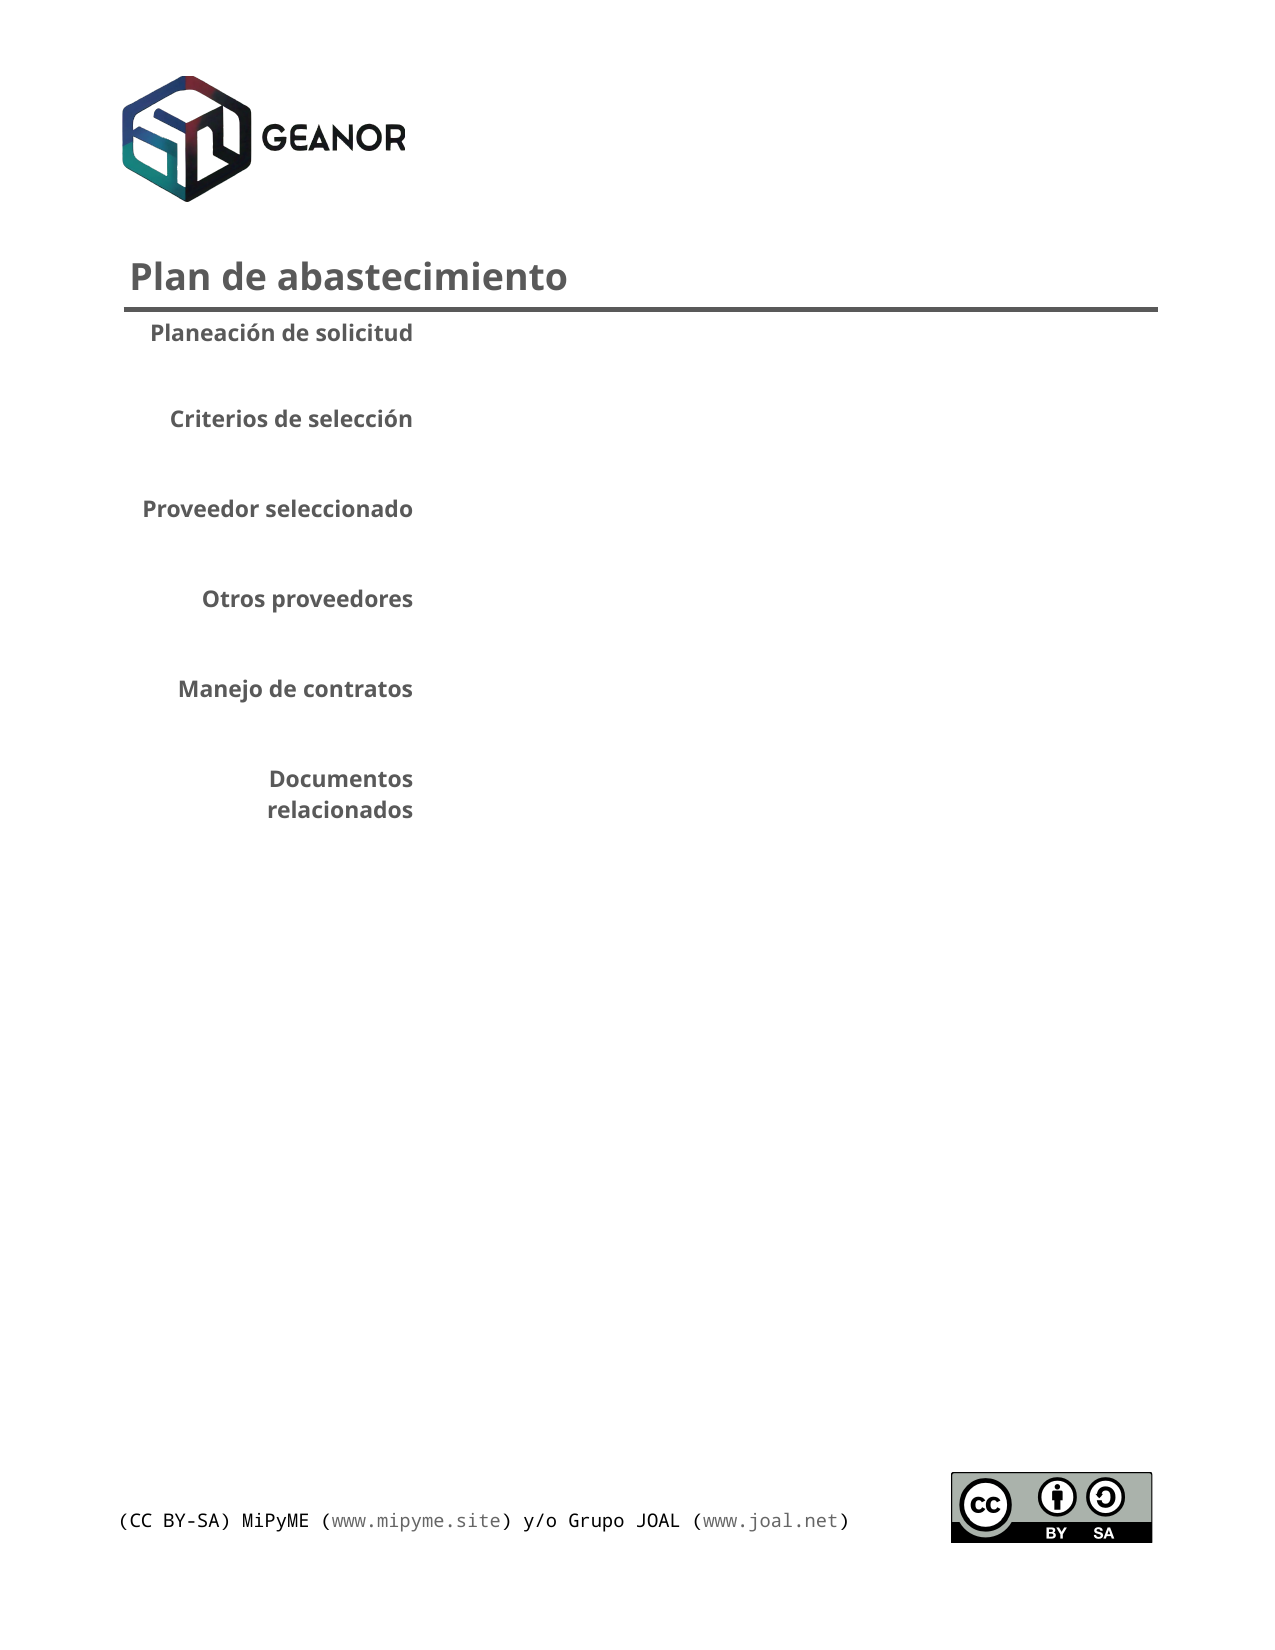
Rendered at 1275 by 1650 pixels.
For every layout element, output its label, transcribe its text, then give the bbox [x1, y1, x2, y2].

table_cell Otros proveedores [124, 577, 419, 667]
table_cell Proveedor seleccionado [124, 487, 419, 577]
table_cell [419, 397, 1158, 487]
table_cell Manejo de contratos [124, 667, 419, 757]
table_cell Planeación de solicitud [124, 312, 419, 397]
table_cell [419, 757, 1158, 847]
table_cell [419, 577, 1158, 667]
table_cell Criterios de selección [124, 397, 419, 487]
table_cell [419, 487, 1158, 577]
table_cell Documentos relacionados [124, 757, 419, 847]
picture [122, 76, 405, 202]
table_header Plan de abastecimiento [124, 245, 1158, 307]
picture [951, 1472, 1153, 1543]
table_cell [419, 667, 1158, 757]
table_cell [419, 312, 1158, 397]
